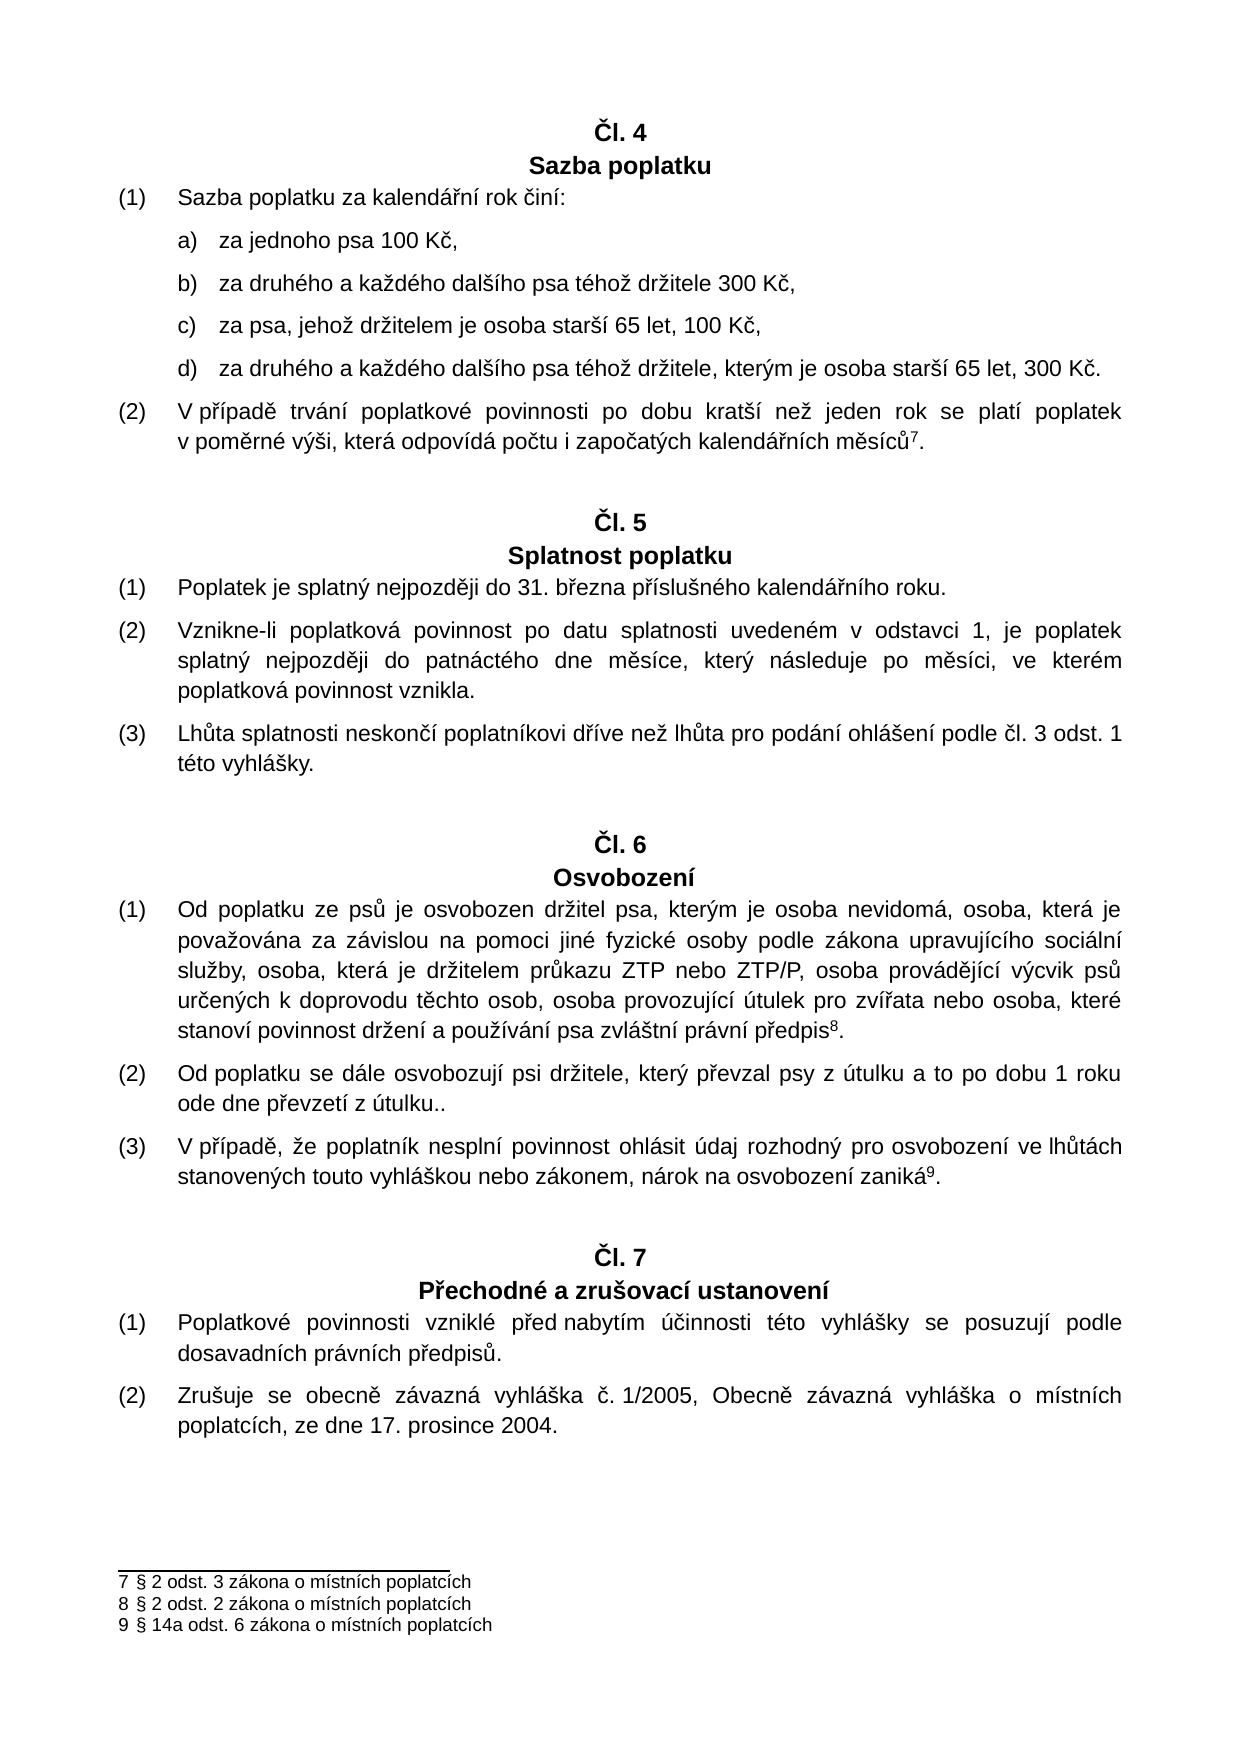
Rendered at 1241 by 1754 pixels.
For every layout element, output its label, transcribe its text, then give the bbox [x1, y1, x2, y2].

list za psa, jehož držitelem je osoba starší 65 let, 100 Kč, [177, 312, 1122, 339]
list za druhého a každého dalšího psa téhož držitele, kterým je osoba starší 65 let, 300 Kč. [177, 355, 1122, 381]
subtitle Čl. 4 Sazba poplatku [118, 118, 1122, 180]
list Poplatek je splatný nejpozději do 31. března příslušného kalendářního roku. [118, 574, 1122, 601]
list V případě trvání poplatkové povinnosti po dobu kratší než jeden rok se platí poplatek v poměrné výši, která odpovídá počtu i započatých kalendářních měsíců. [118, 398, 1122, 454]
list Sazba poplatku za kalendářní rok činí: [118, 184, 1122, 211]
list § 2 odst. 2 zákona o místních poplatcích [118, 1592, 1122, 1614]
subtitle Čl. 6 Osvobození [118, 830, 1122, 892]
list Poplatkové povinnosti vzniklé před nabytím účinnosti této vyhlášky se posuzují podle dosavadních právních předpisů. [118, 1309, 1122, 1366]
list § 14a odst. 6 zákona o místních poplatcích [118, 1614, 1122, 1635]
list V případě, že poplatník nesplní povinnost ohlásit údaj rozhodný pro osvobození ve lhůtách stanovených touto vyhláškou nebo zákonem, nárok na osvobození zaniká. [118, 1133, 1122, 1189]
list za jednoho psa 100 Kč, [177, 227, 1122, 253]
list Zrušuje se obecně závazná vyhláška č. 1/2005, Obecně závazná vyhláška o místních poplatcích, ze dne 17. prosince 2004. [118, 1382, 1122, 1439]
list § 2 odst. 3 zákona o místních poplatcích [118, 1571, 1122, 1592]
list Od poplatku ze psů je osvobozen držitel psa, kterým je osoba nevidomá, osoba, která je považována za závislou na pomoci jiné fyzické osoby podle zákona upravujícího sociální služby, osoba, která je držitelem průkazu ZTP nebo ZTP/P, osoba provádějící výcvik psů určených k doprovodu těchto osob, osoba provozující útulek pro zvířata nebo osoba, které stanoví povinnost držení a používání psa zvláštní právní předpis. [118, 896, 1122, 1044]
list Od poplatku se dále osvobozují psi držitele, který převzal psy z útulku a to po dobu 1 roku ode dne převzetí z útulku.. [118, 1060, 1122, 1117]
subtitle Čl. 7 Přechodné a zrušovací ustanovení [118, 1243, 1122, 1305]
list za druhého a každého dalšího psa téhož držitele 300 Kč, [177, 269, 1122, 296]
subtitle Čl. 5 Splatnost poplatku [118, 508, 1122, 570]
list Lhůta splatnosti neskončí poplatníkovi dříve než lhůta pro podání ohlášení podle čl. 3 odst. 1 této vyhlášky. [118, 720, 1122, 777]
list Vznikne-li poplatková povinnost po datu splatnosti uvedeném v odstavci 1, je poplatek splatný nejpozději do patnáctého dne měsíce, který následuje po měsíci, ve kterém poplatková povinnost vznikla. [118, 617, 1122, 704]
